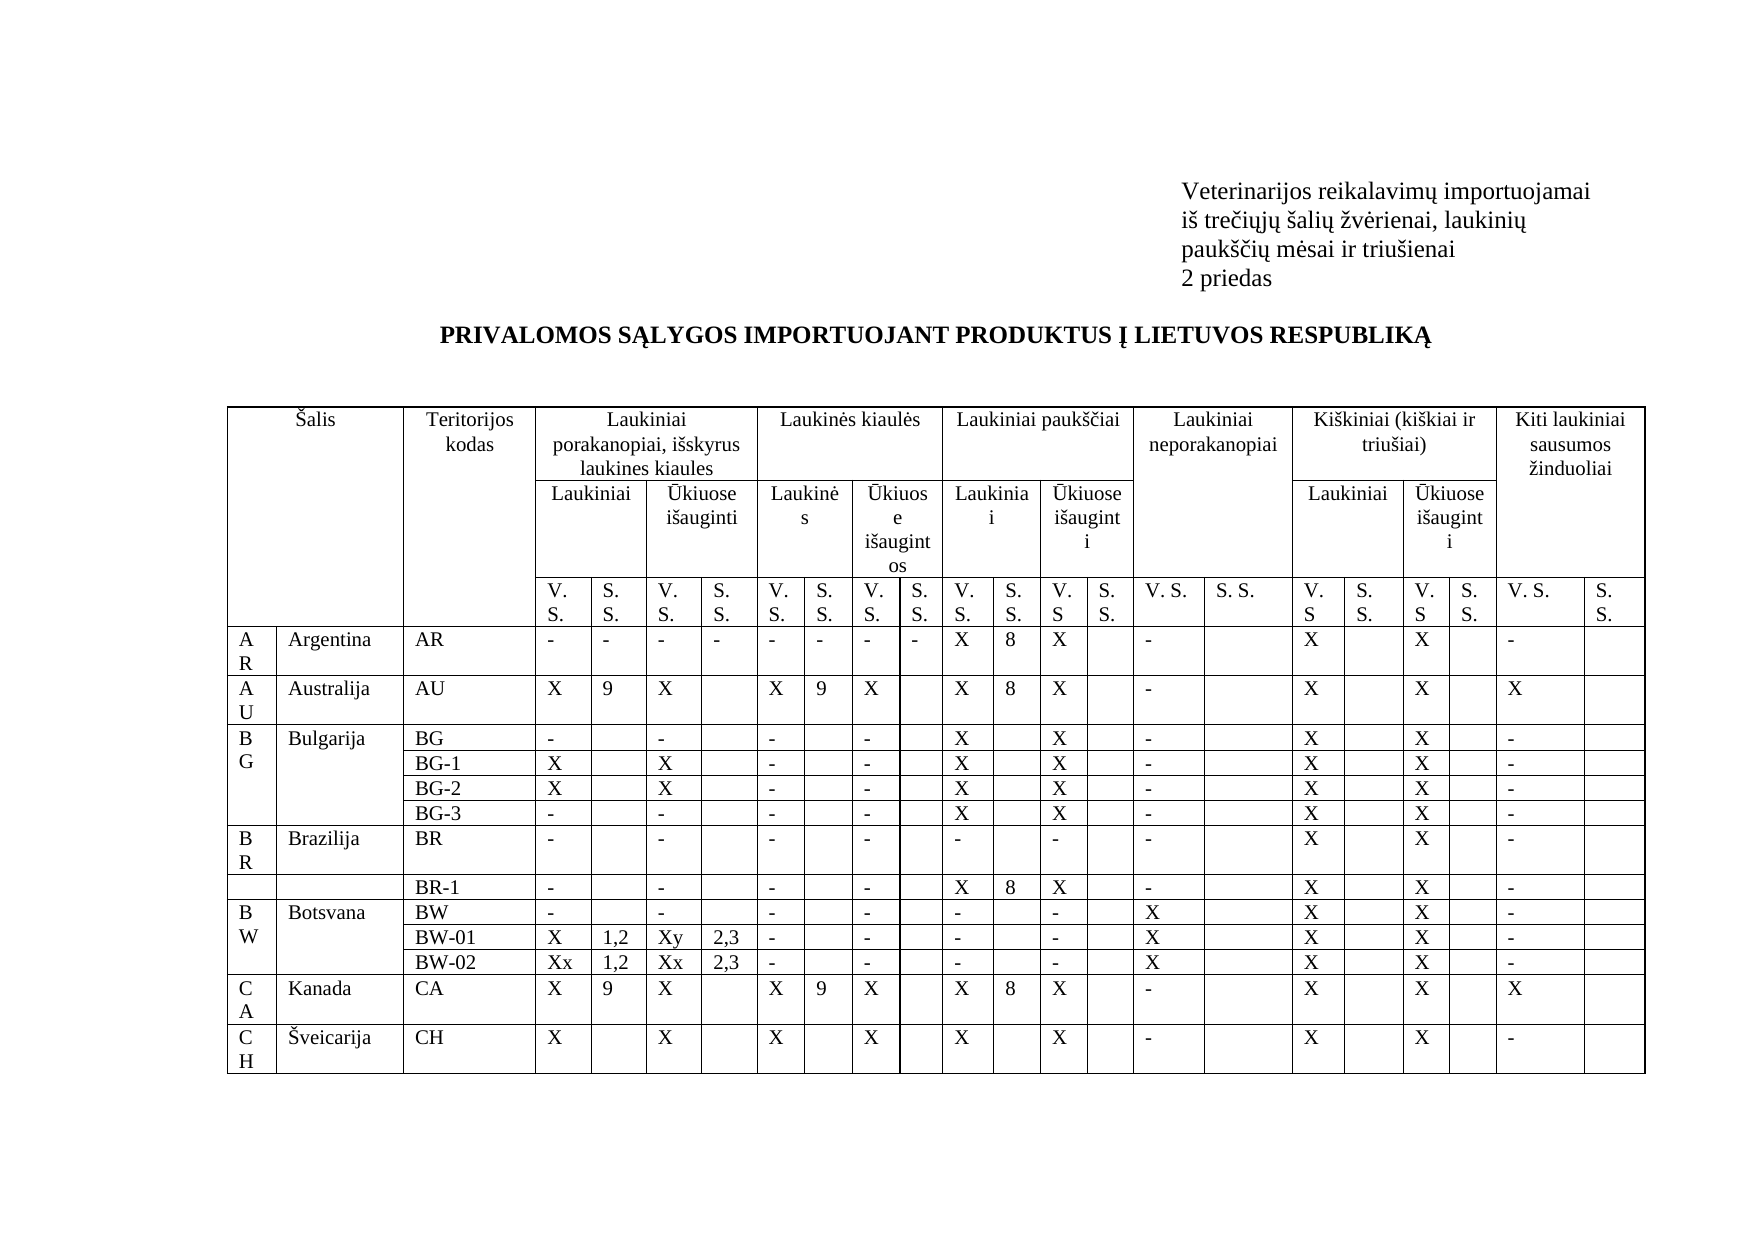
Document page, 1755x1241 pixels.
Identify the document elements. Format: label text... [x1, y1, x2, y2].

table_cell - [1134, 776, 1204, 800]
table_cell [1205, 950, 1292, 974]
table_cell Argentina [277, 627, 403, 675]
table_header Teritorijos kodas [404, 408, 535, 626]
table_cell [592, 801, 646, 825]
table_cell [1205, 676, 1292, 724]
table_cell [592, 725, 646, 749]
table_cell [994, 900, 1040, 924]
table_header Laukiniai paukščiai [943, 408, 1133, 479]
table_cell Ūkiuose išauginti [1041, 481, 1133, 577]
table_cell S. S. [1205, 578, 1292, 626]
table_cell X [1293, 950, 1344, 974]
table_cell X [1041, 725, 1087, 749]
table_cell - [1134, 826, 1204, 874]
table_cell [1205, 751, 1292, 774]
table_cell X [943, 676, 993, 724]
table_cell S. S. [702, 578, 757, 626]
table_cell AR [404, 627, 535, 675]
table_cell [805, 925, 852, 949]
table_cell BW [228, 900, 276, 974]
table_cell [592, 1025, 646, 1073]
table_cell Xy [647, 925, 701, 949]
table_cell [592, 875, 646, 899]
table_cell X [943, 751, 993, 774]
table_cell V. S [1404, 578, 1449, 626]
table_cell - [1134, 975, 1204, 1023]
table_cell [901, 975, 942, 1023]
table_cell CA [404, 975, 535, 1023]
table_cell 8 [994, 676, 1040, 724]
table_cell - [853, 950, 899, 974]
table_cell - [647, 627, 701, 675]
table_cell X [1041, 975, 1087, 1023]
table_cell [1205, 875, 1292, 899]
table_cell - [853, 627, 899, 675]
table_cell [1585, 801, 1644, 825]
table_cell V. S [1293, 578, 1344, 626]
table_cell [1450, 751, 1496, 774]
table_cell X [1041, 1025, 1087, 1073]
table_cell [901, 1025, 942, 1073]
table_cell X [1293, 801, 1344, 825]
table_cell X [536, 1025, 591, 1073]
table_cell [805, 725, 852, 749]
table_cell Ūkiuose išaugintos [853, 481, 942, 577]
table_cell X [1134, 925, 1204, 949]
table_cell [1088, 826, 1133, 874]
table_cell [994, 776, 1040, 800]
table_cell X [536, 776, 591, 800]
table_cell [1088, 900, 1133, 924]
table_cell S. S. [1450, 578, 1496, 626]
table_cell [702, 676, 757, 724]
table_cell X [1404, 751, 1449, 774]
table_cell [1345, 627, 1403, 675]
table_cell - [1134, 875, 1204, 899]
table_cell [1345, 826, 1403, 874]
table_cell X [536, 975, 591, 1023]
table_cell X [1293, 900, 1344, 924]
table_cell - [758, 925, 804, 949]
table_cell X [1293, 826, 1344, 874]
table_cell - [758, 627, 804, 675]
table_cell [1205, 776, 1292, 800]
table_cell [1585, 900, 1644, 924]
table_cell [702, 725, 757, 749]
table_cell [1088, 925, 1133, 949]
table_cell - [943, 950, 993, 974]
table_cell [994, 801, 1040, 825]
table_cell X [1293, 725, 1344, 749]
table_cell V. S [1041, 578, 1087, 626]
table_cell [592, 900, 646, 924]
table_cell [805, 751, 852, 774]
table_cell X [1041, 627, 1087, 675]
table_cell X [853, 975, 899, 1023]
table_cell X [1404, 801, 1449, 825]
table_cell [1345, 950, 1403, 974]
table_cell X [943, 627, 993, 675]
table_cell [1585, 925, 1644, 949]
table_cell [901, 801, 942, 825]
table_cell [901, 950, 942, 974]
table_cell [1345, 676, 1403, 724]
table_cell - [1041, 900, 1087, 924]
table_cell - [536, 826, 591, 874]
table_cell - [1134, 1025, 1204, 1073]
table_cell X [1293, 1025, 1344, 1073]
table_cell - [1497, 826, 1584, 874]
table_cell [1088, 776, 1133, 800]
table_cell - [758, 875, 804, 899]
text Veterinarijos reikalavimų importuojamai [1181, 176, 1695, 205]
table_cell X [1404, 676, 1449, 724]
table_cell X [1404, 975, 1449, 1023]
table_cell X [943, 801, 993, 825]
table_cell - [1497, 801, 1584, 825]
table_cell V. S. [758, 578, 804, 626]
table_cell S. S. [1585, 578, 1644, 626]
table_cell - [1497, 627, 1584, 675]
table_cell X [943, 875, 993, 899]
table_cell [702, 751, 757, 774]
table_cell X [1404, 627, 1449, 675]
table_cell S. S. [592, 578, 646, 626]
table_cell - [1041, 925, 1087, 949]
table_cell - [853, 900, 899, 924]
table_cell [1205, 725, 1292, 749]
table_cell [901, 925, 942, 949]
table_cell [1585, 975, 1644, 1023]
table_cell [702, 826, 757, 874]
table_header Laukinės kiaulės [758, 408, 942, 479]
table_cell [1345, 1025, 1403, 1073]
table_cell [1450, 627, 1496, 675]
table_cell [1345, 751, 1403, 774]
table_cell - [1041, 950, 1087, 974]
table_cell 2,3 [702, 950, 757, 974]
table_cell [1585, 826, 1644, 874]
table_header Laukiniai neporakanopiai [1134, 408, 1292, 577]
table_cell Laukinės [758, 481, 852, 577]
table_cell [1345, 801, 1403, 825]
table_cell X [1497, 676, 1584, 724]
table_cell [1345, 776, 1403, 800]
table_cell 9 [592, 676, 646, 724]
table_cell X [853, 676, 899, 724]
table_cell [1585, 676, 1644, 724]
text paukščių mėsai ir triušienai [1181, 234, 1695, 263]
table_header Laukiniai porakanopiai, išskyrus laukines kiaules [536, 408, 757, 479]
table_cell X [1293, 676, 1344, 724]
table_cell [592, 751, 646, 774]
table_cell X [758, 1025, 804, 1073]
table_cell X [1041, 751, 1087, 774]
table_cell - [647, 900, 701, 924]
table_cell - [853, 751, 899, 774]
table_cell 1,2 [592, 925, 646, 949]
table_cell [1450, 900, 1496, 924]
table_cell - [1041, 826, 1087, 874]
table_cell V. S. [1497, 578, 1584, 626]
table_cell X [943, 725, 993, 749]
table_cell [1585, 751, 1644, 774]
table_cell [1450, 826, 1496, 874]
table_cell V. S. [853, 578, 899, 626]
table_cell - [536, 875, 591, 899]
table_cell [1585, 725, 1644, 749]
table_cell AR [228, 627, 276, 675]
table_header Kiškiniai (kiškiai ir triušiai) [1293, 408, 1496, 479]
table_cell AU [228, 676, 276, 724]
table_cell - [702, 627, 757, 675]
table_header Šalis [228, 408, 403, 626]
table_cell V. S. [536, 578, 591, 626]
table_cell [1088, 1025, 1133, 1073]
table_cell Laukiniai [536, 481, 646, 577]
table_cell [1088, 950, 1133, 974]
table_cell Botsvana [277, 900, 403, 974]
table_cell X [1497, 975, 1584, 1023]
table_cell CH [228, 1025, 276, 1073]
table_cell [1088, 975, 1133, 1023]
table_cell [1205, 627, 1292, 675]
table_cell Laukiniai [943, 481, 1040, 577]
table_cell [1088, 676, 1133, 724]
table_cell [805, 950, 852, 974]
table_cell CH [404, 1025, 535, 1073]
table_cell - [536, 627, 591, 675]
table_cell X [536, 925, 591, 949]
table_cell [994, 826, 1040, 874]
table_cell BR-1 [404, 875, 535, 899]
table_cell X [1404, 950, 1449, 974]
table_cell [702, 776, 757, 800]
table_cell Laukiniai [1293, 481, 1403, 577]
table_cell [1205, 826, 1292, 874]
table_cell [1450, 1025, 1496, 1073]
table_cell Xx [647, 950, 701, 974]
table_cell 9 [805, 975, 852, 1023]
table_cell X [536, 751, 591, 774]
table_header Kiti laukiniai sausumos žinduoliai [1497, 408, 1644, 577]
table_cell S. S. [1345, 578, 1403, 626]
table_cell X [647, 676, 701, 724]
table_cell [805, 801, 852, 825]
table_cell [1345, 725, 1403, 749]
table_cell [994, 1025, 1040, 1073]
table_cell X [1404, 826, 1449, 874]
table_cell S. S. [805, 578, 852, 626]
table_cell - [1497, 875, 1584, 899]
table_cell [901, 776, 942, 800]
table_cell - [758, 751, 804, 774]
table_cell [1088, 801, 1133, 825]
table_cell CA [228, 975, 276, 1023]
table_cell X [1404, 725, 1449, 749]
table_cell [1205, 1025, 1292, 1073]
table_cell - [758, 801, 804, 825]
table_cell - [943, 826, 993, 874]
table_cell X [647, 751, 701, 774]
table_cell [805, 900, 852, 924]
table_cell X [853, 1025, 899, 1073]
table_cell [805, 1025, 852, 1073]
table_cell [1205, 975, 1292, 1023]
table_cell BG [404, 725, 535, 749]
table_cell Šveicarija [277, 1025, 403, 1073]
table_cell - [536, 725, 591, 749]
table_cell X [536, 676, 591, 724]
table_cell [1585, 1025, 1644, 1073]
table_cell [1205, 925, 1292, 949]
table_cell [1450, 950, 1496, 974]
table_cell [994, 725, 1040, 749]
table_cell [1345, 875, 1403, 899]
table_cell - [758, 826, 804, 874]
table_cell - [647, 801, 701, 825]
table_cell - [758, 725, 804, 749]
table_cell - [805, 627, 852, 675]
table_cell X [758, 676, 804, 724]
table_cell Australija [277, 676, 403, 724]
table_cell [1345, 900, 1403, 924]
table_cell [1450, 875, 1496, 899]
table_cell - [536, 801, 591, 825]
table_cell 8 [994, 975, 1040, 1023]
table_cell X [1293, 875, 1344, 899]
table_cell [702, 801, 757, 825]
table_cell [805, 875, 852, 899]
table_cell - [758, 776, 804, 800]
table_cell X [1041, 801, 1087, 825]
table_cell - [1497, 1025, 1584, 1073]
table_cell [1450, 801, 1496, 825]
table_cell 9 [592, 975, 646, 1023]
table_cell - [853, 725, 899, 749]
table_cell V. S. [1134, 578, 1204, 626]
table_cell - [1134, 725, 1204, 749]
table_cell X [943, 1025, 993, 1073]
table_cell [1585, 875, 1644, 899]
table_cell BG-1 [404, 751, 535, 774]
table_cell - [647, 826, 701, 874]
table_cell - [758, 950, 804, 974]
table_cell Xx [536, 950, 591, 974]
table_cell [702, 1025, 757, 1073]
table_cell [702, 875, 757, 899]
table_cell [1585, 627, 1644, 675]
table_cell - [853, 875, 899, 899]
table_cell BR [404, 826, 535, 874]
table_cell S. S. [1088, 578, 1133, 626]
table_cell X [647, 1025, 701, 1073]
text PRIVALOMOS SĄLYGOS IMPORTUOJANT PRODUKTUS Į LIETUVOS RESPUBLIKĄ [177, 320, 1695, 349]
table_cell - [901, 627, 942, 675]
table_cell [1345, 925, 1403, 949]
table_cell - [1497, 751, 1584, 774]
table_cell - [853, 801, 899, 825]
table_cell [1088, 725, 1133, 749]
table_cell - [1134, 801, 1204, 825]
table_cell 1,2 [592, 950, 646, 974]
table_cell - [1497, 776, 1584, 800]
table_cell - [853, 925, 899, 949]
table_cell X [1041, 676, 1087, 724]
table_cell [1088, 875, 1133, 899]
table_cell [1450, 975, 1496, 1023]
table_cell X [1404, 925, 1449, 949]
table_cell 8 [994, 875, 1040, 899]
table_cell [228, 875, 276, 899]
table_cell X [1293, 751, 1344, 774]
table_cell - [647, 725, 701, 749]
table_cell X [1293, 776, 1344, 800]
table_cell 9 [805, 676, 852, 724]
table_cell 8 [994, 627, 1040, 675]
table_cell [805, 826, 852, 874]
table_cell X [758, 975, 804, 1023]
table_cell [901, 900, 942, 924]
table_cell X [1041, 776, 1087, 800]
table_cell X [943, 975, 993, 1023]
table_cell X [1404, 1025, 1449, 1073]
table_cell - [592, 627, 646, 675]
table_cell [805, 776, 852, 800]
table_cell [1345, 975, 1403, 1023]
table_cell [1088, 751, 1133, 774]
table_cell Bulgarija [277, 725, 403, 825]
table_cell [994, 950, 1040, 974]
table_cell [901, 826, 942, 874]
table_cell X [1134, 950, 1204, 974]
table_cell X [647, 975, 701, 1023]
table_cell [1450, 676, 1496, 724]
table_cell - [943, 925, 993, 949]
table_cell [901, 875, 942, 899]
text iš trečiųjų šalių žvėrienai, laukinių [1181, 205, 1695, 234]
table_cell BG-2 [404, 776, 535, 800]
table_cell [1585, 950, 1644, 974]
table_cell [702, 975, 757, 1023]
table_cell V. S. [647, 578, 701, 626]
table_cell - [1134, 676, 1204, 724]
table_cell X [1404, 776, 1449, 800]
table_cell - [1134, 751, 1204, 774]
text 2 priedas [1181, 263, 1695, 291]
table_cell [901, 725, 942, 749]
table_cell - [853, 776, 899, 800]
table_cell S. S. [994, 578, 1040, 626]
table_cell - [1497, 950, 1584, 974]
table_cell Ūkiuose išauginti [1404, 481, 1496, 577]
table_cell [1088, 627, 1133, 675]
table_cell [1450, 725, 1496, 749]
table_cell BG-3 [404, 801, 535, 825]
table_cell - [1497, 900, 1584, 924]
table_cell - [1497, 725, 1584, 749]
table_cell S. S. [901, 578, 942, 626]
table_cell [901, 751, 942, 774]
table_cell BW [404, 900, 535, 924]
table_cell [994, 925, 1040, 949]
table_cell [1205, 900, 1292, 924]
table_cell BW-01 [404, 925, 535, 949]
table_cell Ūkiuose išauginti [647, 481, 757, 577]
table_cell X [647, 776, 701, 800]
table_cell [1450, 776, 1496, 800]
table_cell 2,3 [702, 925, 757, 949]
table_cell - [1134, 627, 1204, 675]
table_cell - [943, 900, 993, 924]
table_cell - [1497, 925, 1584, 949]
table_cell [1205, 801, 1292, 825]
table_cell X [943, 776, 993, 800]
table_cell V. S. [943, 578, 993, 626]
table_cell BR [228, 826, 276, 874]
table_cell AU [404, 676, 535, 724]
table_cell X [1404, 875, 1449, 899]
table_cell [702, 900, 757, 924]
table_cell Brazilija [277, 826, 403, 874]
table_cell X [1404, 900, 1449, 924]
table_cell [592, 826, 646, 874]
table_cell [592, 776, 646, 800]
table_cell X [1041, 875, 1087, 899]
table_cell X [1293, 627, 1344, 675]
table_cell BW-02 [404, 950, 535, 974]
table_cell X [1293, 975, 1344, 1023]
table_cell Kanada [277, 975, 403, 1023]
table_cell X [1293, 925, 1344, 949]
table_cell X [1134, 900, 1204, 924]
table_cell - [536, 900, 591, 924]
table_cell - [647, 875, 701, 899]
table_cell [994, 751, 1040, 774]
table_cell [901, 676, 942, 724]
table_cell [277, 875, 403, 899]
table_cell - [853, 826, 899, 874]
table_cell - [758, 900, 804, 924]
table_cell [1450, 925, 1496, 949]
table_cell [1585, 776, 1644, 800]
table_cell BG [228, 725, 276, 825]
